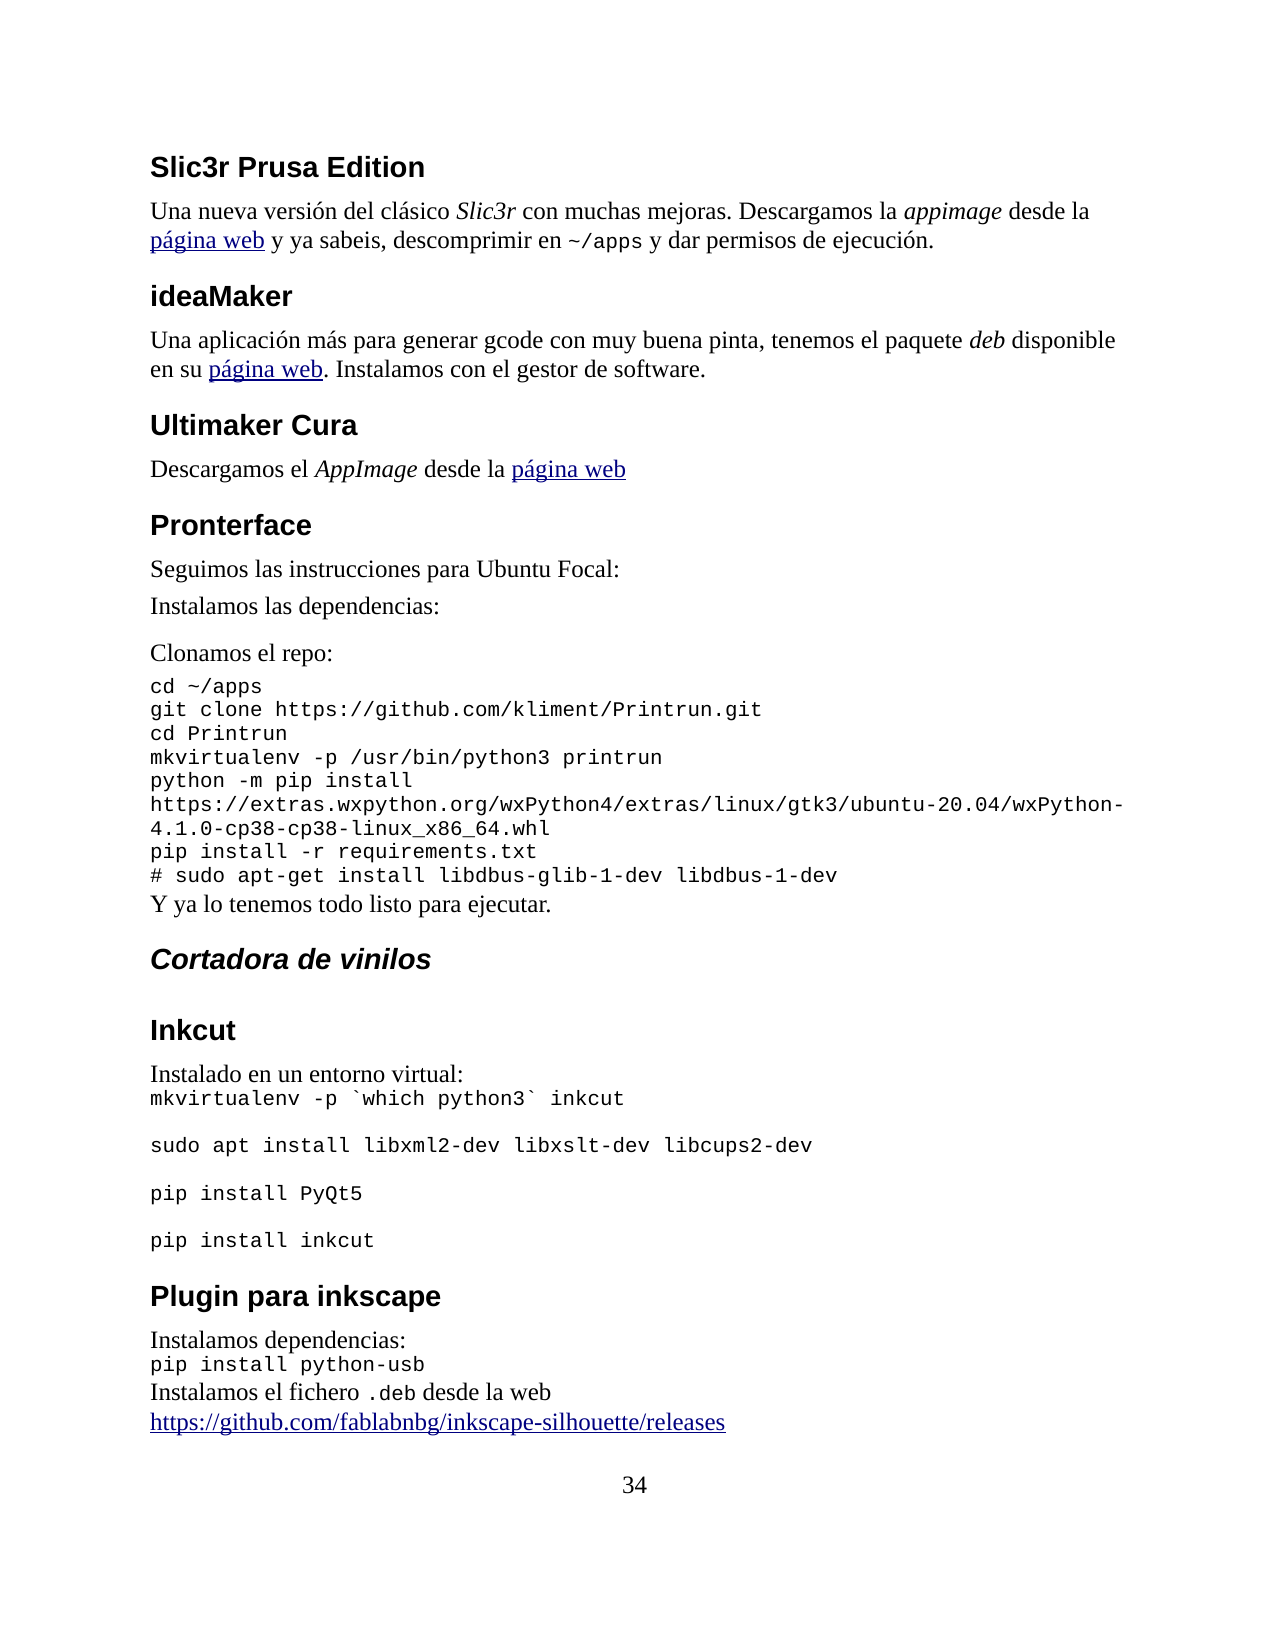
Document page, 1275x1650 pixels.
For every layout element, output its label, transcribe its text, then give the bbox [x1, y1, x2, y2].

text mkvirtualenv -p `which python3` inkcut [150, 1088, 1125, 1112]
text pip install PyQt5 [150, 1183, 1125, 1206]
text cd ~/apps [150, 676, 1125, 699]
text Descargamos el AppImage desde la página web [150, 454, 1125, 483]
text Una nueva versión del clásico Slic3r con muchas mejoras. Descargamos la appimage desde la página web y ya sabeis, descomprimir en ~/apps y dar permisos de ejecución. [150, 196, 1125, 254]
text Seguimos las instrucciones para Ubuntu Focal: [150, 554, 1125, 582]
text Instalamos las dependencias: [150, 591, 1125, 620]
text python -m pip install https://extras.wxpython.org/wxPython4/extras/linux/gtk3/ubuntu-20.04/wxPython-4.1.0-cp38-cp38-linux_x86_64.whl [150, 770, 1125, 841]
text mkvirtualenv -p /usr/bin/python3 printrun [150, 747, 1125, 770]
subtitle Ultimaker Cura [150, 408, 1125, 441]
subtitle ideaMaker [150, 279, 1125, 313]
text Clonamos el repo: [150, 638, 1125, 667]
text pip install inkcut [150, 1230, 1125, 1254]
text sudo apt install libxml2-dev libxslt-dev libcups2-dev [150, 1136, 1125, 1159]
subtitle Pronterface [150, 508, 1125, 541]
text Una aplicación más para generar gcode con muy buena pinta, tenemos el paquete deb disponible en su página web. Instalamos con el gestor de software. [150, 325, 1125, 383]
subtitle Slic3r Prusa Edition [150, 150, 1125, 183]
text # sudo apt-get install libdbus-glib-1-dev libdbus-1-dev [150, 865, 1125, 889]
text git clone https://github.com/kliment/Printrun.git [150, 699, 1125, 723]
subtitle Plugin para inkscape [150, 1279, 1125, 1312]
subtitle Cortadora de vinilos [150, 942, 1125, 976]
text pip install python-usb [150, 1353, 1125, 1377]
text cd Printrun [150, 723, 1125, 747]
text pip install -r requirements.txt [150, 841, 1125, 865]
subtitle Inkcut [150, 1013, 1125, 1047]
text Y ya lo tenemos todo listo para ejecutar. [150, 889, 1125, 917]
text Instalado en un entorno virtual: [150, 1059, 1125, 1088]
text Instalamos dependencias: [150, 1325, 1125, 1353]
text Instalamos el fichero .deb desde la web https://github.com/fablabnbg/inkscape-silhouette/releases [150, 1377, 1125, 1436]
